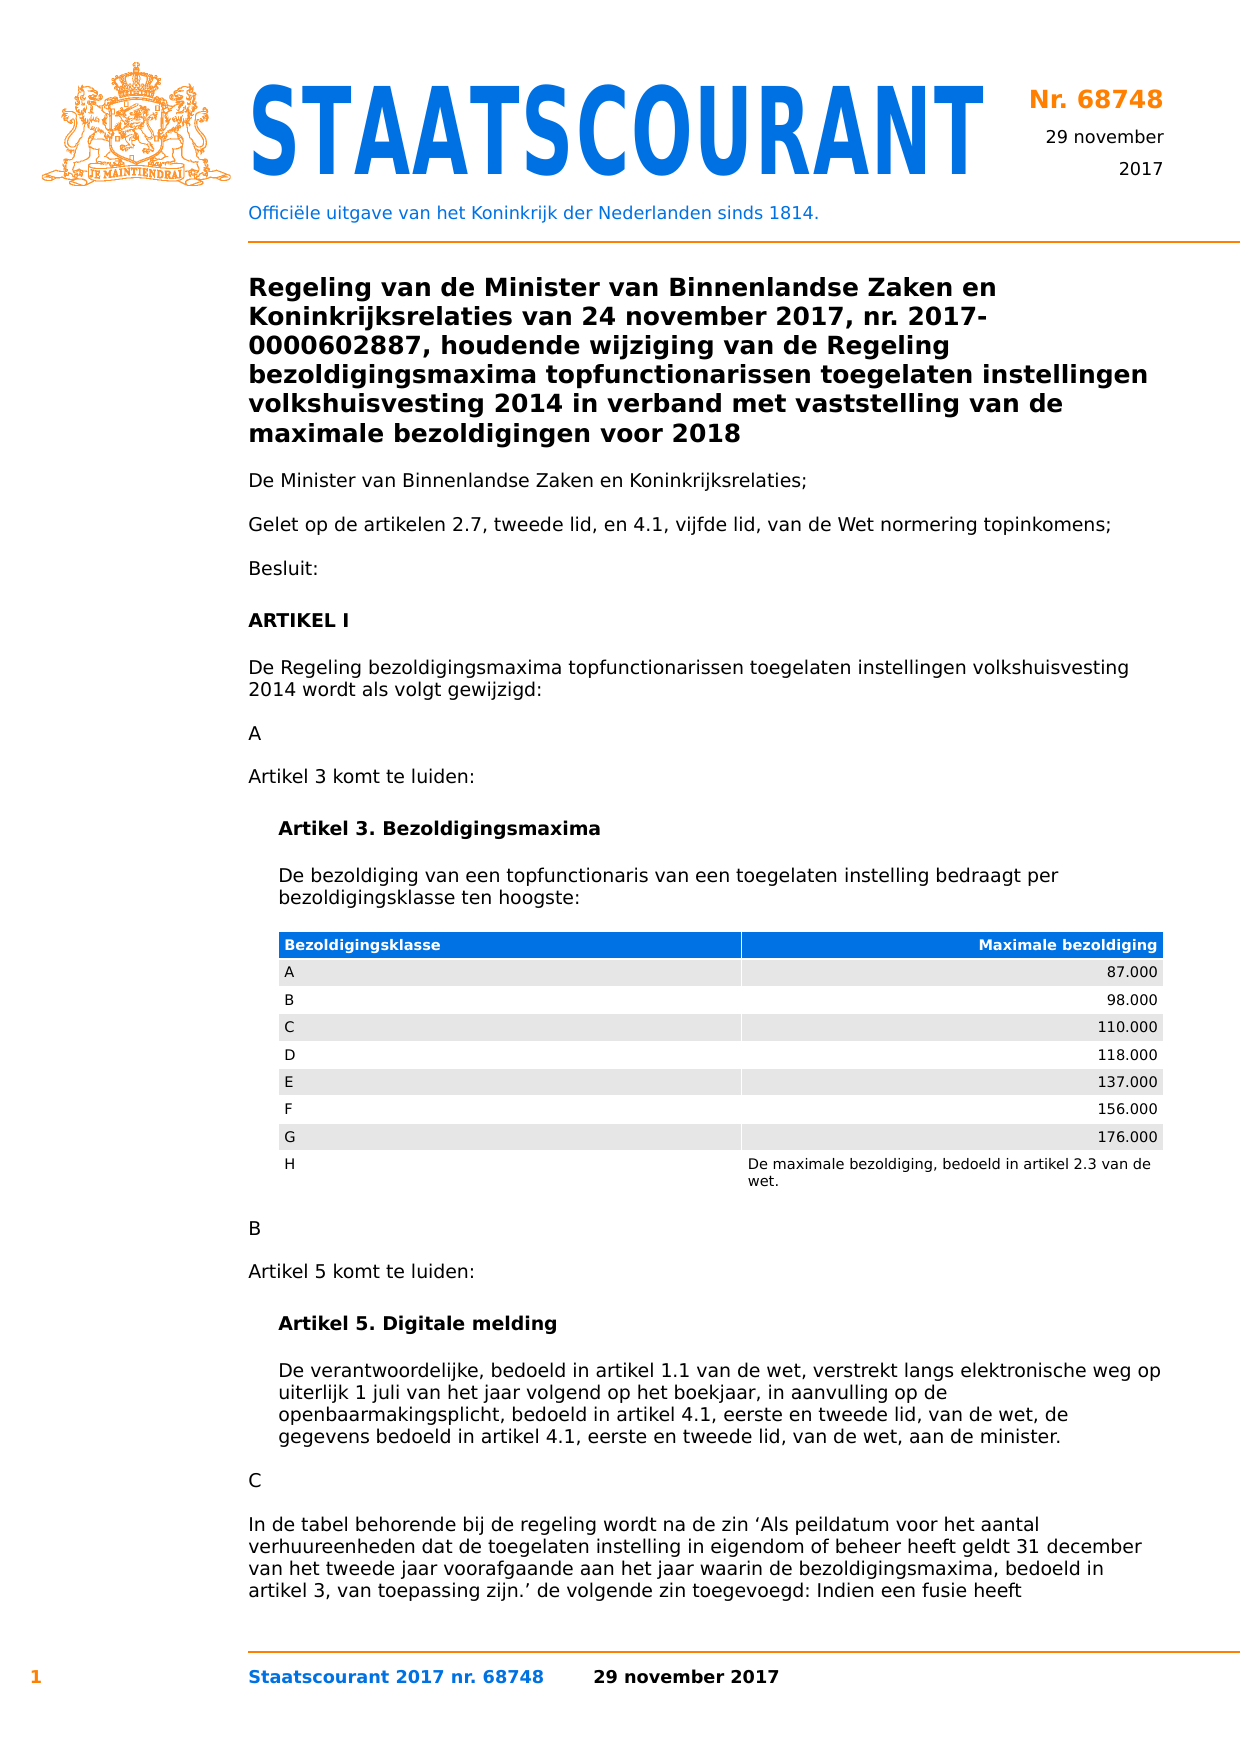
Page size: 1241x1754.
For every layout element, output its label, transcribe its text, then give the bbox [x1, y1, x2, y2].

picture [41, 62, 231, 186]
table_header STAATSCOURANT [248, 62, 998, 203]
table_header Maximale bezoldiging [742, 932, 1163, 958]
table_header Nr. 68748 [998, 62, 1240, 121]
text Besluit: [248, 558, 1163, 579]
subtitle Artikel 3. Bezoldigingsmaxima [278, 818, 1163, 840]
table_cell 118.000 [742, 1042, 1163, 1068]
text A [248, 722, 1163, 744]
table_cell C [279, 1014, 741, 1041]
table_header Bezoldigingsklasse [279, 932, 741, 958]
table_cell G [279, 1124, 741, 1150]
table_cell F [279, 1096, 741, 1123]
table_cell 137.000 [742, 1069, 1163, 1095]
table_cell 98.000 [742, 987, 1163, 1013]
table_cell 176.000 [742, 1124, 1163, 1150]
table_cell 2017 [998, 153, 1240, 203]
text In de tabel behorende bij de regeling wordt na de zin ‘Als peildatum voor het aantal verhuureenheden dat de toegelaten instelling in eigendom of beheer heeft geldt 31 december van het tweede jaar voorafgaande aan het jaar waarin de bezoldigingsmaxima, bedoeld in artikel 3, van toepassing zijn.’ de volgende zin toegevoegd: Indien een fusie heeft [248, 1514, 1163, 1602]
text De bezoldiging van een topfunctionaris van een toegelaten instelling bedraagt per bezoldigingsklasse ten hoogste: [278, 865, 1163, 909]
table_cell De maximale bezoldiging, bedoeld in artikel 2.3 van de wet. [742, 1151, 1163, 1194]
table_cell 29 november [998, 121, 1240, 153]
table_cell B [279, 987, 741, 1013]
table_cell 87.000 [742, 960, 1163, 986]
table_header [25, 62, 248, 241]
subtitle Artikel 5. Digitale melding [278, 1313, 1163, 1335]
text De Minister van Binnenlandse Zaken en Koninkrijksrelaties; [248, 470, 1163, 492]
subtitle Regeling van de Minister van Binnenlandse Zaken en Koninkrijksrelaties van 24 november 2017, nr. 2017-0000602887, houdende wijziging van de Regeling bezoldigingsmaxima topfunctionarissen toegelaten instellingen volkshuisvesting 2014 in verband met vaststelling van de maximale bezoldigingen voor 2018 [248, 273, 1163, 448]
table_cell E [279, 1069, 741, 1095]
text Artikel 3 komt te luiden: [248, 766, 1163, 788]
text Gelet op de artikelen 2.7, tweede lid, en 4.1, vijfde lid, van de Wet normering topinkomens; [248, 514, 1163, 536]
table_cell Officiële uitgave van het Koninkrijk der Nederlanden sinds 1814. [248, 203, 1240, 241]
table_cell H [279, 1151, 741, 1194]
text De Regeling bezoldigingsmaxima topfunctionarissen toegelaten instellingen volkshuisvesting 2014 wordt als volgt gewijzigd: [248, 657, 1163, 701]
text De verantwoordelijke, bedoeld in artikel 1.1 van de wet, verstrekt langs elektronische weg op uiterlijk 1 juli van het jaar volgend op het boekjaar, in aanvulling op de openbaarmakingsplicht, bedoeld in artikel 4.1, eerste en tweede lid, van de wet, de gegevens bedoeld in artikel 4.1, eerste en tweede lid, van de wet, aan de minister. [278, 1360, 1163, 1448]
text Artikel 5 komt te luiden: [248, 1261, 1163, 1283]
text B [248, 1217, 1163, 1239]
text C [248, 1470, 1163, 1492]
table_cell 156.000 [742, 1096, 1163, 1123]
table_cell D [279, 1042, 741, 1068]
table_cell 110.000 [742, 1014, 1163, 1041]
subtitle ARTIKEL I [248, 609, 1163, 632]
table_cell A [279, 960, 741, 986]
